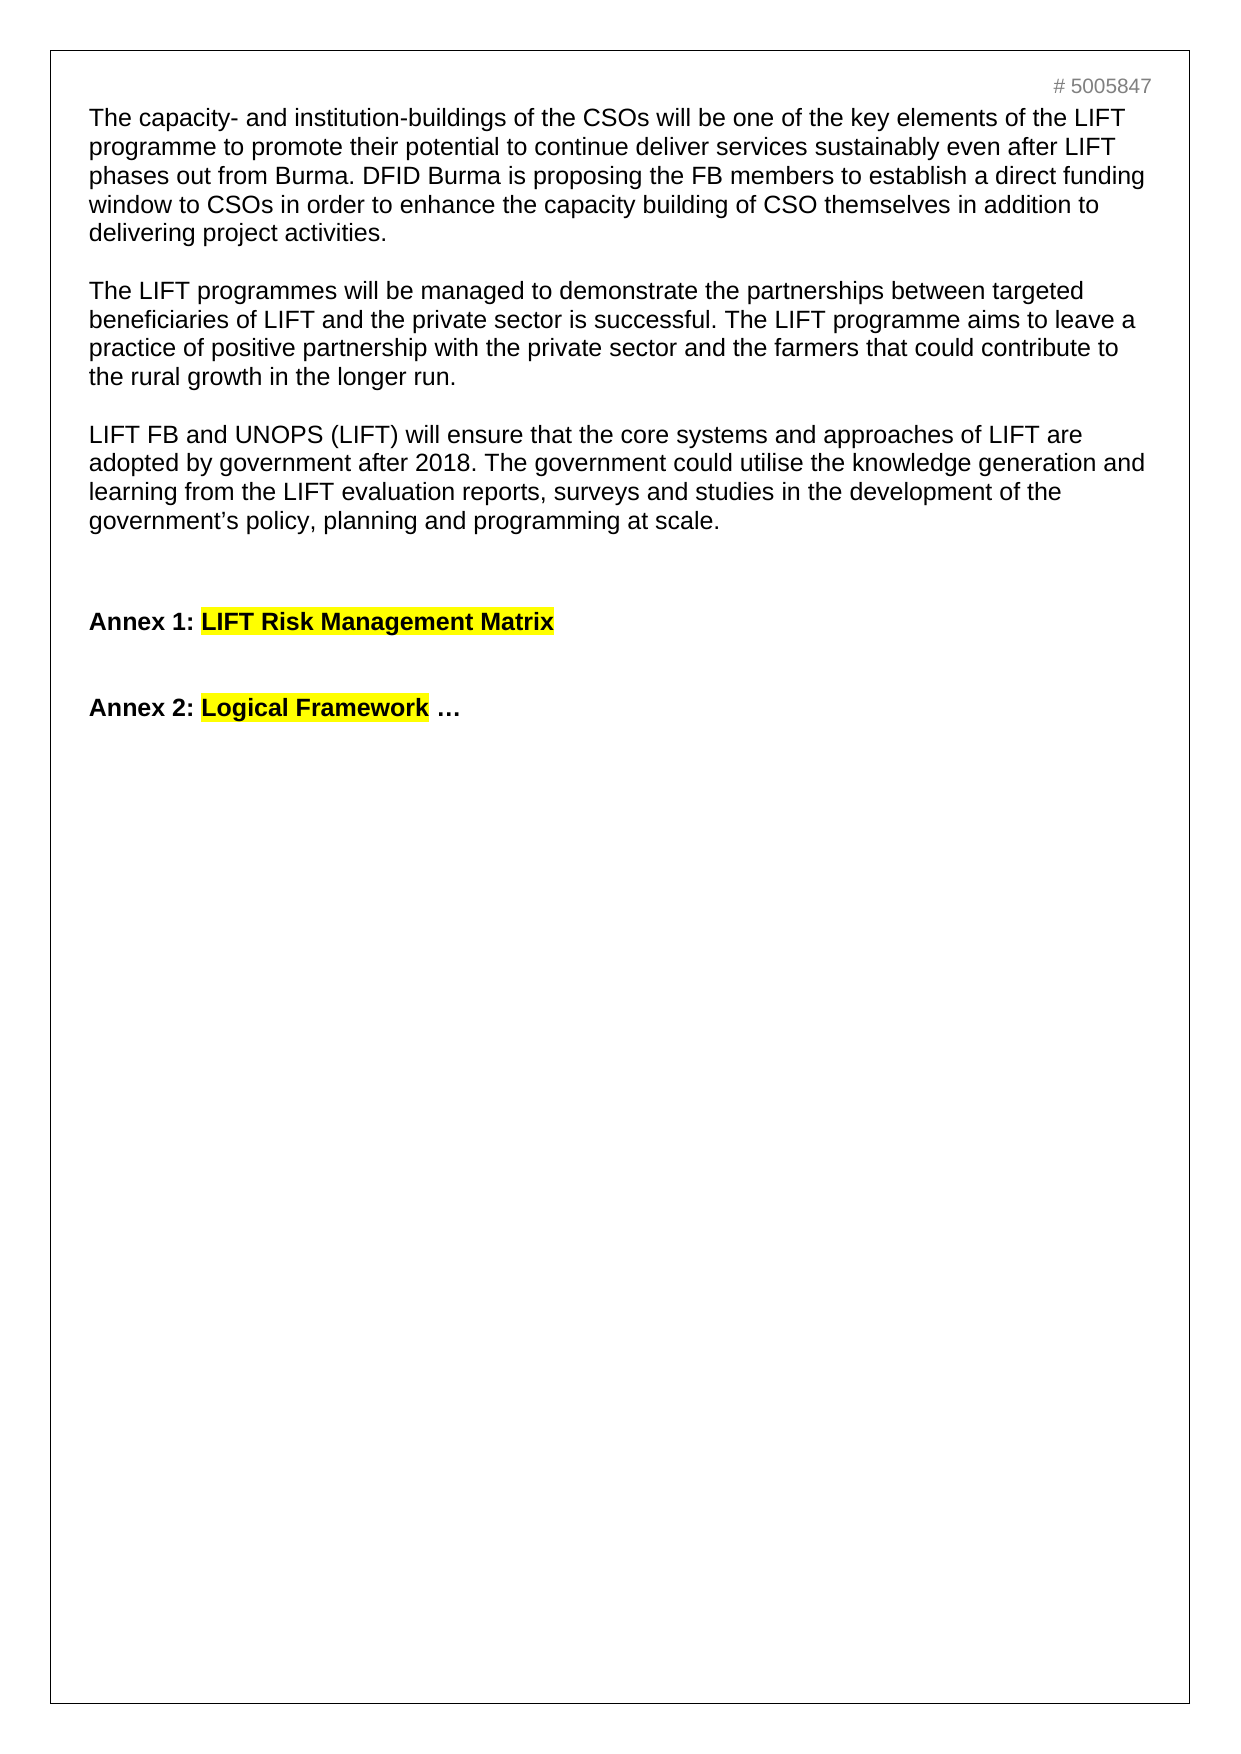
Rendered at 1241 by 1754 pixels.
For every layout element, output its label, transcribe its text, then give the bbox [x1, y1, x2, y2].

text The capacity- and institution-buildings of the CSOs will be one of the key elements of the LIFT programme to promote their potential to continue deliver services sustainably even after LIFT phases out from Burma. DFID Burma is proposing the FB members to establish a direct funding window to CSOs in order to enhance the capacity building of CSO themselves in addition to delivering project activities. [89, 103, 1152, 247]
text LIFT FB and UNOPS (LIFT) will ensure that the core systems and approaches of LIFT are adopted by government after 2018. The government could utilise the knowledge generation and learning from the LIFT evaluation reports, surveys and studies in the development of the government’s policy, planning and programming at scale. [89, 420, 1152, 535]
text The LIFT programmes will be managed to demonstrate the partnerships between targeted beneficiaries of LIFT and the private sector is successful. The LIFT programme aims to leave a practice of positive partnership with the private sector and the farmers that could contribute to the rural growth in the longer run. [89, 276, 1152, 391]
text Annex 1: LIFT Risk Management Matrix [89, 607, 1152, 635]
text Annex 2: Logical Framework … [89, 693, 1152, 722]
